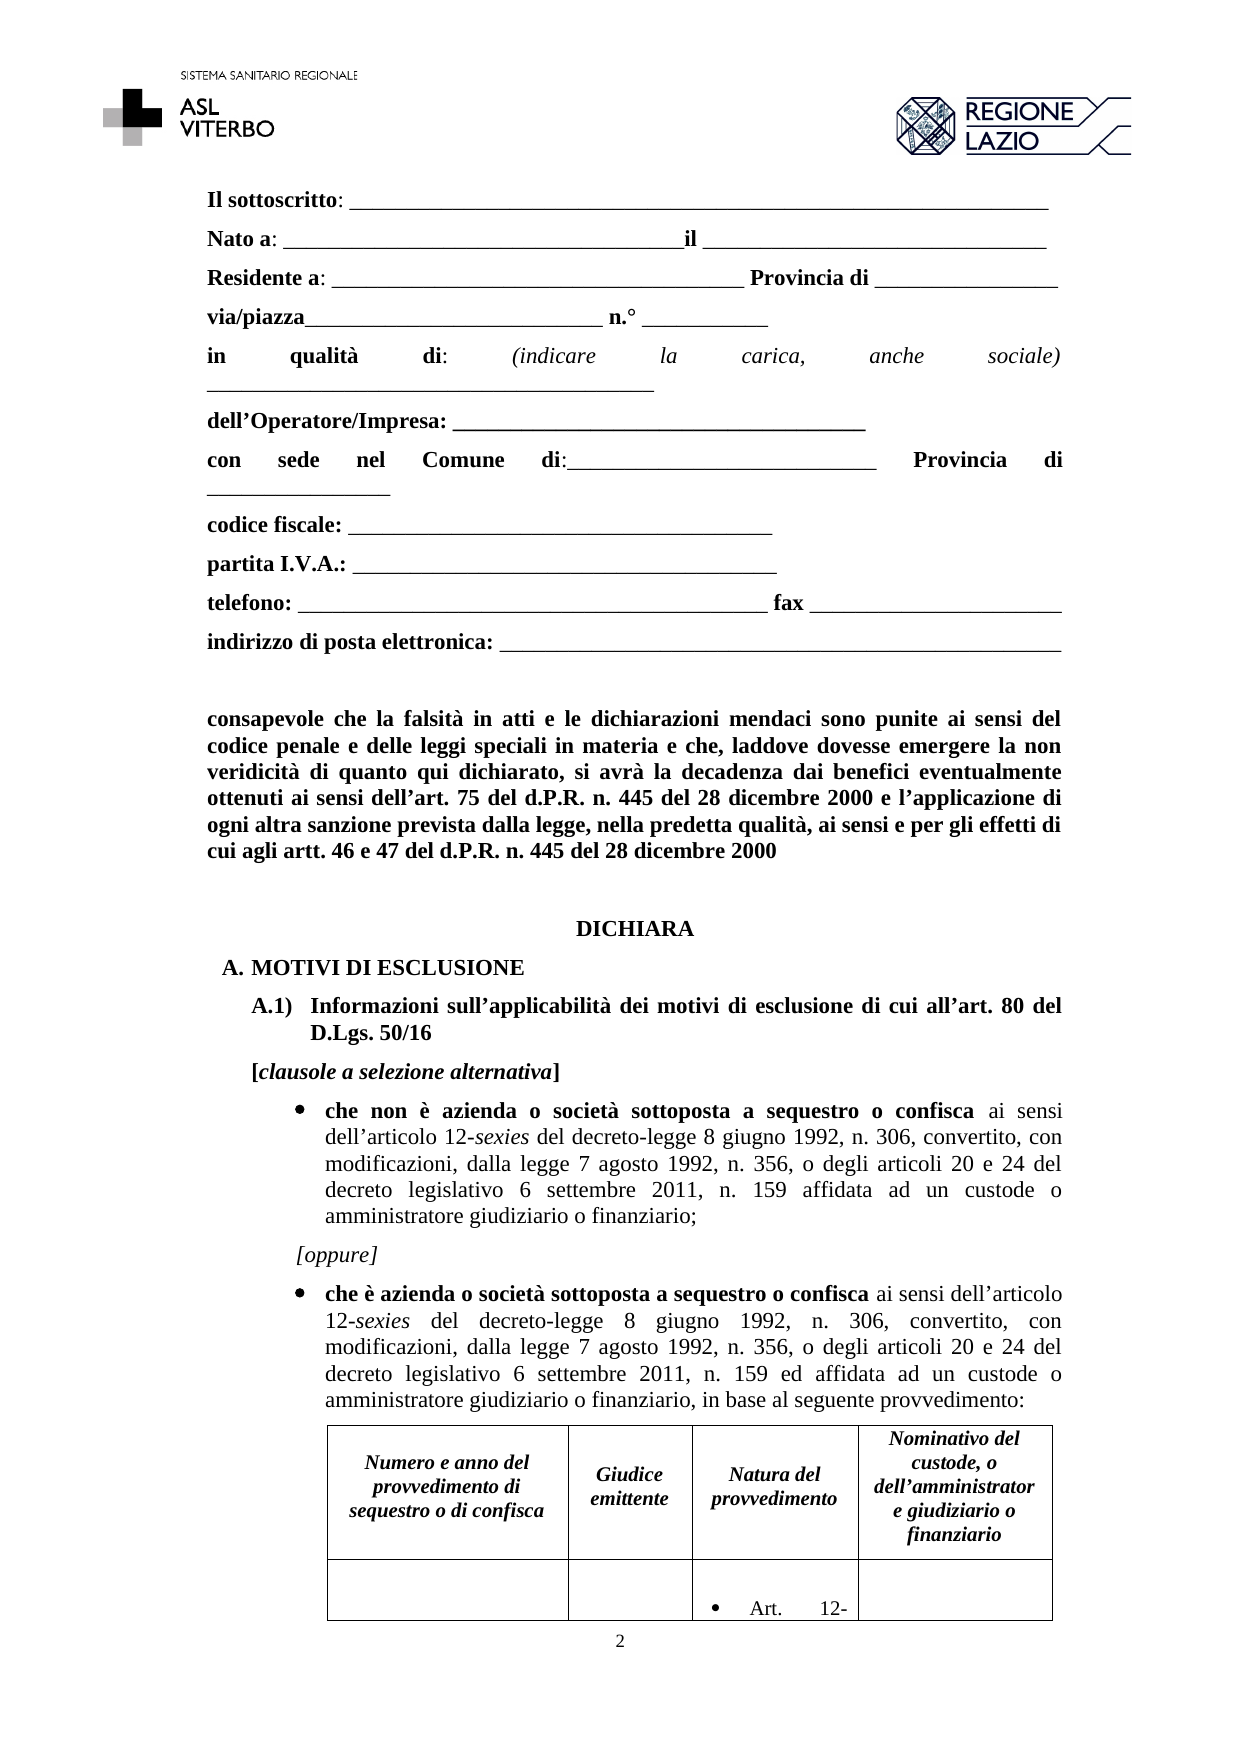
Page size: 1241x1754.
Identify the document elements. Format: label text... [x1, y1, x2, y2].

table_cell [859, 1560, 1052, 1620]
list che è azienda o società sottoposta a sequestro o confisca ai sensi dell’articolo 12-sexies del decreto-legge 8 giugno 1992, n. 306, convertito, con modificazioni, dalla legge 7 agosto 1992, n. 356, o degli articoli 20 e 24 del decreto legislativo 6 settembre 2011, n. 159 ed affidata ad un custode o amministratore giudiziario o finanziario, in base al seguente provvedimento: [295, 1280, 1063, 1412]
text Il sottoscritto: _____________________________________________________________ [207, 186, 1063, 213]
text Nato a: ___________________________________il ______________________________ [207, 225, 1063, 252]
list Informazioni sull’applicabilità dei motivi di esclusione di cui all’art. 80 del D.Lgs. 50/16 [251, 993, 1063, 1045]
text telefono: _________________________________________ fax ______________________ [207, 589, 1063, 615]
text codice fiscale: _____________________________________ [207, 511, 1063, 537]
table_header Nominativo del custode, o dell’amministratore giudiziario o finanziario [859, 1426, 1052, 1559]
text consapevole che la falsità in atti e le dichiarazioni mendaci sono punite ai sensi del codice penale e delle leggi speciali in materia e che, laddove dovesse emergere la non veridicità di quanto qui dichiarato, si avrà la decadenza dai benefici eventualmente ottenuti ai sensi dell’art. 75 del d.P.R. n. 445 del 28 dicembre 2000 e l’applicazione di ogni altra sanzione prevista dalla legge, nella predetta qualità, ai sensi e per gli effetti di cui agli artt. 46 e 47 del d.P.R. n. 445 del 28 dicembre 2000 [207, 705, 1063, 863]
text DICHIARA [207, 915, 1063, 941]
text Residente a: ____________________________________ Provincia di ________________ [207, 264, 1063, 291]
table_header Numero e anno del provvedimento di sequestro o di confisca [328, 1426, 568, 1559]
table_cell Art. 12-sexies della l. 356/92 Artt. 20 e 24 del D.Lgs. 159/11 [693, 1560, 858, 1620]
picture [896, 97, 1132, 155]
table_header Giudice emittente [569, 1426, 692, 1559]
text in qualità di: (indicare la carica, anche sociale) _______________________________________ [207, 342, 1063, 394]
table_cell [569, 1560, 692, 1620]
text con sede nel Comune di:___________________________ Provincia di ________________ [207, 446, 1063, 499]
text [oppure] [295, 1241, 1063, 1268]
list che non è azienda o società sottoposta a sequestro o confisca ai sensi dell’articolo 12-sexies del decreto-legge 8 giugno 1992, n. 306, convertito, con modificazioni, dalla legge 7 agosto 1992, n. 356, o degli articoli 20 e 24 del decreto legislativo 6 settembre 2011, n. 159 affidata ad un custode o amministratore giudiziario o finanziario; [295, 1097, 1063, 1229]
text indirizzo di posta elettronica: _________________________________________________ [207, 628, 1063, 654]
table_header Natura del provvedimento [693, 1426, 858, 1559]
text via/piazza__________________________ n.° ___________ [207, 303, 1063, 329]
picture [103, 71, 358, 146]
text dell’Operatore/Impresa: ____________________________________ [207, 407, 1063, 433]
list MOTIVI DI ESCLUSIONE [222, 954, 1063, 980]
text partita I.V.A.: _____________________________________ [207, 550, 1063, 576]
table_cell [328, 1560, 568, 1620]
text [clausole a selezione alternativa] [251, 1058, 1063, 1084]
